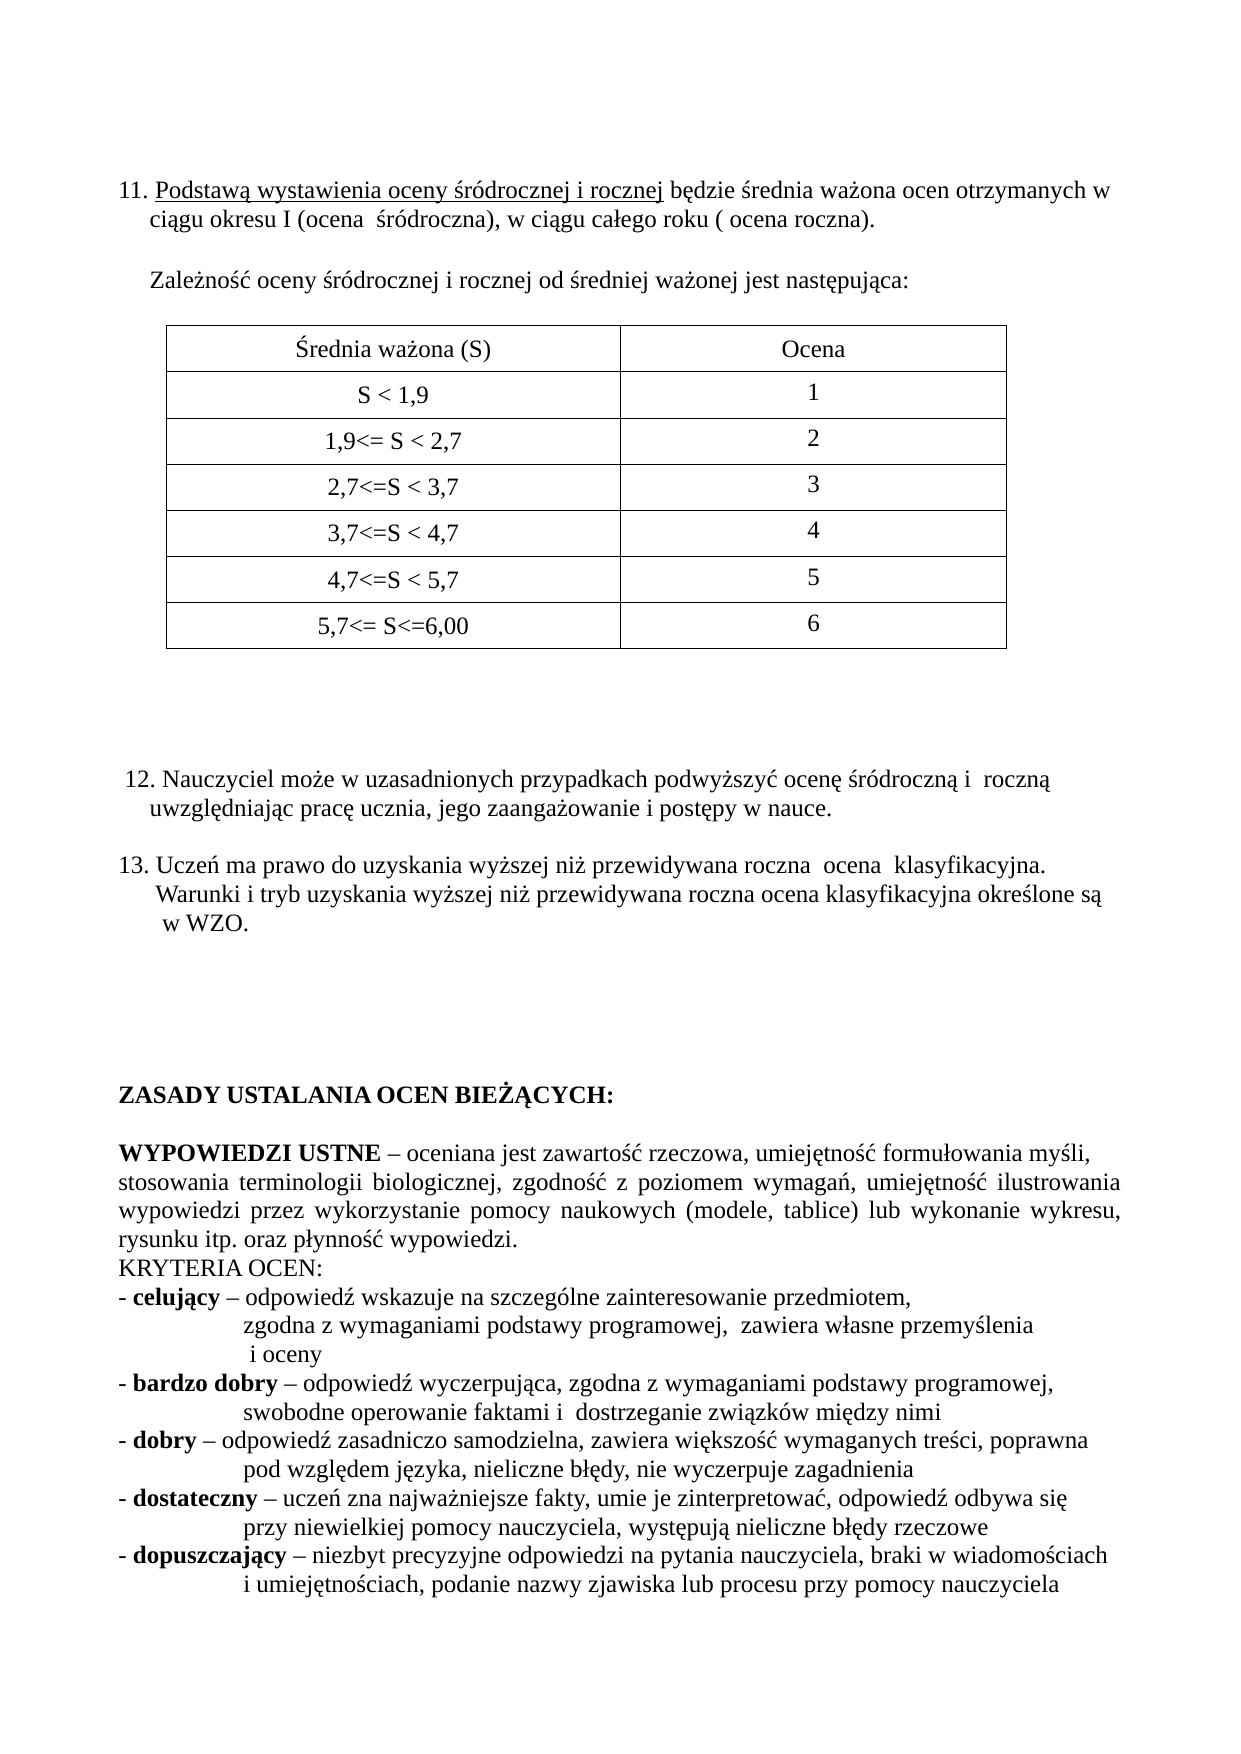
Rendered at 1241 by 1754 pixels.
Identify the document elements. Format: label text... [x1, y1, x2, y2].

text KRYTERIA OCEN: [118, 1253, 1122, 1282]
text ciągu okresu I (ocena śródroczna), w ciągu całego roku ( ocena roczna). [118, 204, 1122, 233]
text ZASADY USTALANIA OCEN BIEŻĄCYCH: [118, 1080, 1122, 1109]
text 11. Podstawą wystawienia oceny śródrocznej i rocznej będzie średnia ważona ocen otrzymanych w [118, 176, 1122, 204]
table_cell 2,7<=S < 3,7 [167, 465, 620, 510]
text i umiejętnościach, podanie nazwy zjawiska lub procesu przy pomocy nauczyciela [118, 1569, 1122, 1598]
table_cell 1,9<= S < 2,7 [167, 419, 620, 464]
text WYPOWIEDZI USTNE – oceniana jest zawartość rzeczowa, umiejętność formułowania myśli, [118, 1138, 1122, 1167]
table_cell 1 [621, 372, 1006, 417]
text w WZO. [118, 908, 1122, 937]
text - dobry – odpowiedź zasadniczo samodzielna, zawiera większość wymaganych treści, poprawna [118, 1425, 1122, 1454]
text przy niewielkiej pomocy nauczyciela, występują nieliczne błędy rzeczowe [118, 1512, 1122, 1540]
table_cell 2 [621, 419, 1006, 464]
text - dostateczny – uczeń zna najważniejsze fakty, umie je zinterpretować, odpowiedź odbywa się [118, 1483, 1122, 1512]
table_cell 4 [621, 511, 1006, 556]
text stosowania terminologii biologicznej, zgodność z poziomem wymagań, umiejętność ilustrowania wypowiedzi przez wykorzystanie pomocy naukowych (modele, tablice) lub wykonanie wykresu, rysunku itp. oraz płynność wypowiedzi. [118, 1167, 1122, 1253]
table_cell 3,7<=S < 4,7 [167, 511, 620, 556]
text 12. Nauczyciel może w uzasadnionych przypadkach podwyższyć ocenę śródroczną i roczną [118, 764, 1122, 793]
text zgodna z wymaganiami podstawy programowej, zawiera własne przemyślenia [118, 1310, 1122, 1339]
text - dopuszczający – niezbyt precyzyjne odpowiedzi na pytania nauczyciela, braki w wiadomościach [118, 1540, 1122, 1569]
table_header Średnia ważona (S) [167, 326, 620, 371]
text Zależność oceny śródrocznej i rocznej od średniej ważonej jest następująca: [118, 265, 1122, 293]
text i oceny [118, 1339, 1122, 1368]
table_header Ocena [621, 326, 1006, 371]
text - celujący – odpowiedź wskazuje na szczególne zainteresowanie przedmiotem, [118, 1282, 1122, 1310]
table_cell 5,7<= S<=6,00 [167, 603, 620, 648]
text 13. Uczeń ma prawo do uzyskania wyższej niż przewidywana roczna ocena klasyfikacyjna. [118, 850, 1122, 879]
text uwzględniając pracę ucznia, jego zaangażowanie i postępy w nauce. [118, 793, 1122, 822]
table_cell 5 [621, 557, 1006, 602]
table_cell 3 [621, 465, 1006, 510]
text Warunki i tryb uzyskania wyższej niż przewidywana roczna ocena klasyfikacyjna określone są [118, 879, 1122, 908]
text pod względem języka, nieliczne błędy, nie wyczerpuje zagadnienia [118, 1454, 1122, 1483]
text swobodne operowanie faktami i dostrzeganie związków między nimi [118, 1397, 1122, 1425]
table_cell 6 [621, 603, 1006, 648]
text - bardzo dobry – odpowiedź wyczerpująca, zgodna z wymaganiami podstawy programowej, [118, 1368, 1122, 1397]
table_cell S < 1,9 [167, 372, 620, 417]
table_cell 4,7<=S < 5,7 [167, 557, 620, 602]
